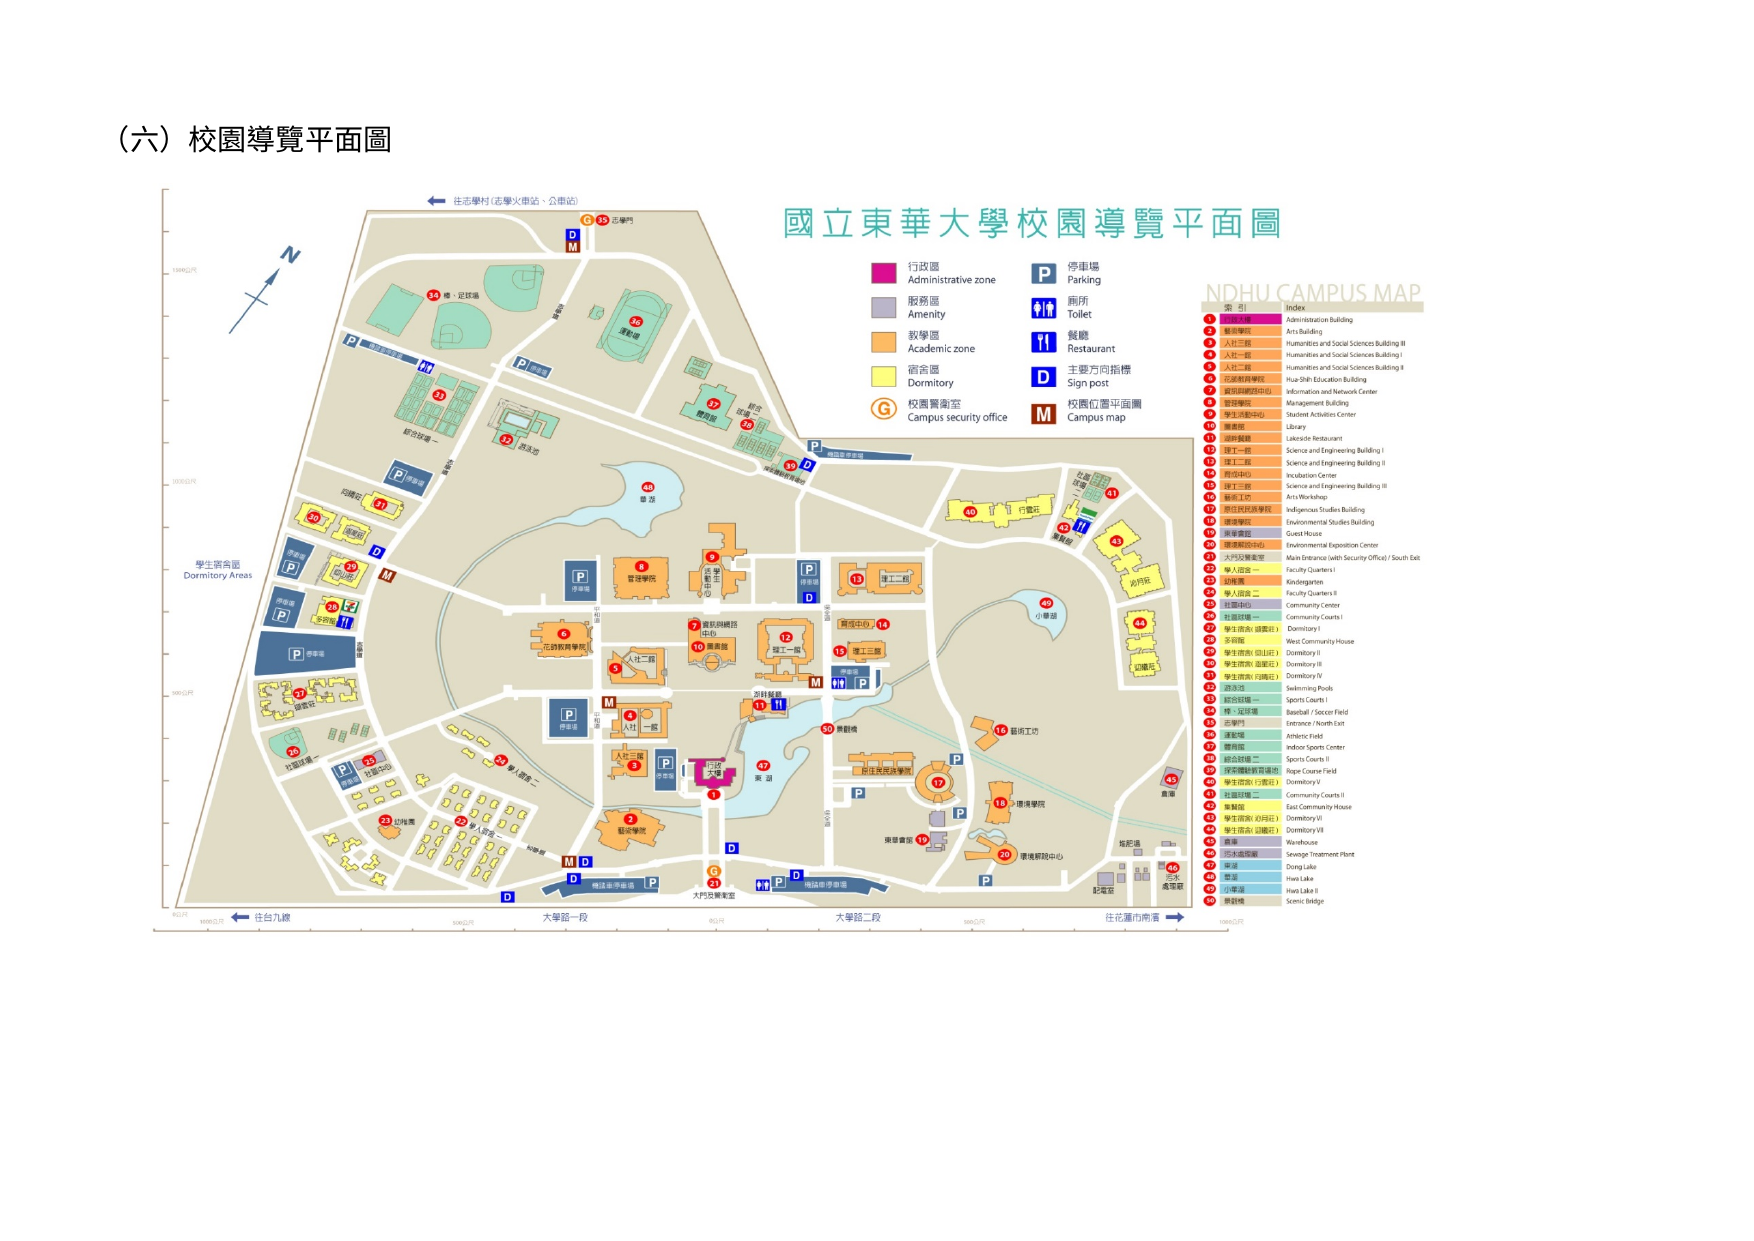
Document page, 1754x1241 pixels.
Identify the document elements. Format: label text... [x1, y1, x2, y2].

text （六）校園導覽平面圖 [56, 116, 1642, 158]
